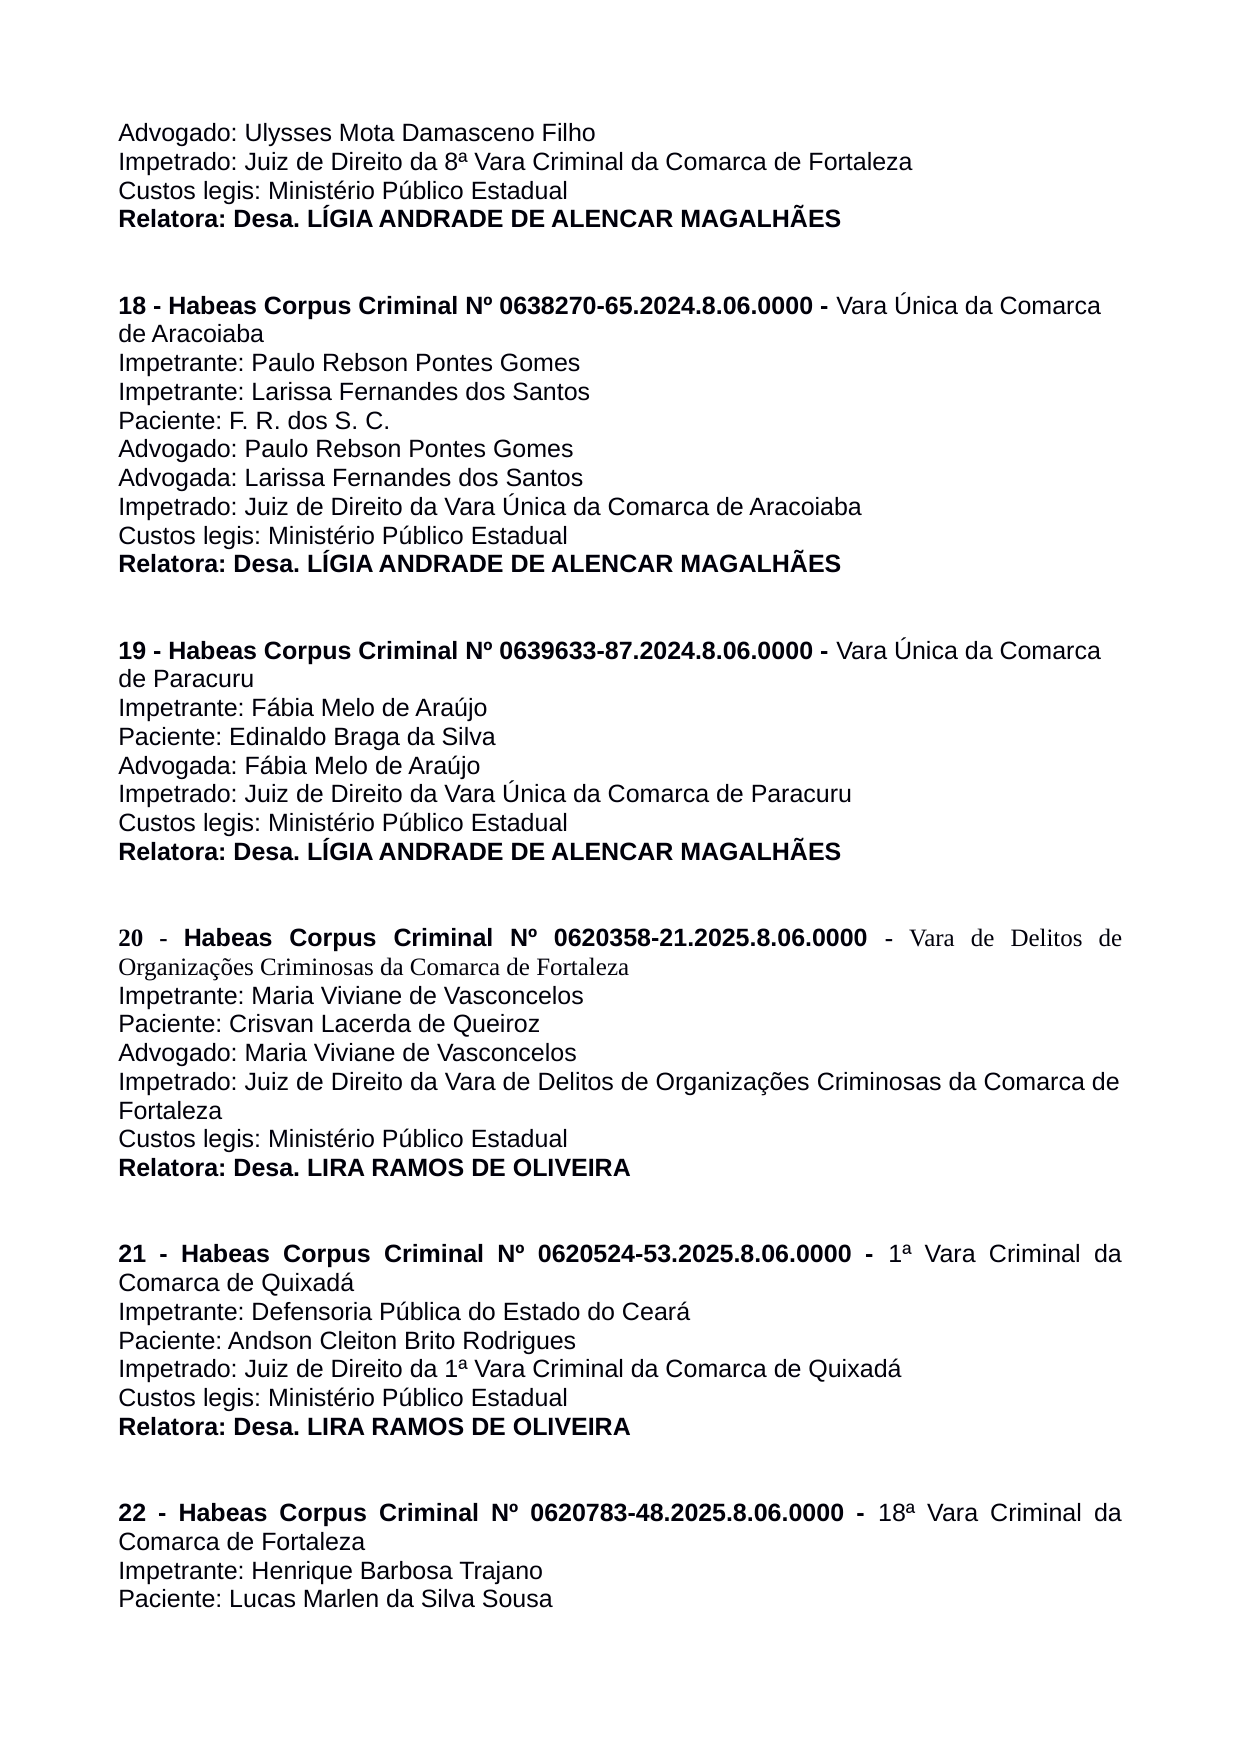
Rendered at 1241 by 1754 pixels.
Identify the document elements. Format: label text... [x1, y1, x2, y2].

text Impetrante: Paulo Rebson Pontes Gomes [118, 348, 1122, 377]
text Relatora: Desa. LIRA RAMOS DE OLIVEIRA [118, 1412, 1122, 1441]
text Paciente: Andson Cleiton Brito Rodrigues [118, 1326, 1122, 1354]
text Custos legis: Ministério Público Estadual [118, 521, 1122, 549]
text Advogada: Fábia Melo de Araújo [118, 751, 1122, 779]
text Custos legis: Ministério Público Estadual [118, 176, 1122, 204]
text Paciente: F. R. dos S. C. [118, 406, 1122, 434]
text 21 - Habeas Corpus Criminal Nº 0620524-53.2025.8.06.0000 - 1ª Vara Criminal da Comarca de Quixadá [118, 1239, 1122, 1297]
text Impetrado: Juiz de Direito da 1ª Vara Criminal da Comarca de Quixadá [118, 1354, 1122, 1383]
text Impetrante: Fábia Melo de Araújo [118, 693, 1122, 722]
text Paciente: Lucas Marlen da Silva Sousa [118, 1584, 1122, 1613]
text Advogada: Larissa Fernandes dos Santos [118, 463, 1122, 492]
text Custos legis: Ministério Público Estadual [118, 1383, 1122, 1412]
text 19 - Habeas Corpus Criminal Nº 0639633-87.2024.8.06.0000 - Vara Única da Comarca de Paracuru [118, 636, 1122, 693]
text Custos legis: Ministério Público Estadual [118, 808, 1122, 837]
text Relatora: Desa. LÍGIA ANDRADE DE ALENCAR MAGALHÃES [118, 549, 1122, 578]
text Relatora: Desa. LIRA RAMOS DE OLIVEIRA [118, 1153, 1122, 1182]
text Advogado: Ulysses Mota Damasceno Filho [118, 118, 1122, 147]
text Paciente: Crisvan Lacerda de Queiroz [118, 1009, 1122, 1038]
text Advogado: Maria Viviane de Vasconcelos [118, 1038, 1122, 1067]
text Paciente: Edinaldo Braga da Silva [118, 722, 1122, 751]
text Relatora: Desa. LÍGIA ANDRADE DE ALENCAR MAGALHÃES [118, 204, 1122, 233]
text Impetrado: Juiz de Direito da Vara de Delitos de Organizações Criminosas da Comarca de Fortaleza [118, 1067, 1122, 1124]
text Impetrado: Juiz de Direito da Vara Única da Comarca de Aracoiaba [118, 492, 1122, 521]
text Relatora: Desa. LÍGIA ANDRADE DE ALENCAR MAGALHÃES [118, 837, 1122, 866]
text Custos legis: Ministério Público Estadual [118, 1124, 1122, 1153]
text Impetrante: Maria Viviane de Vasconcelos [118, 981, 1122, 1009]
text 20 - Habeas Corpus Criminal Nº 0620358-21.2025.8.06.0000 - Vara de Delitos de Organizações Criminosas da Comarca de Fortaleza [118, 923, 1122, 981]
text Impetrado: Juiz de Direito da Vara Única da Comarca de Paracuru [118, 779, 1122, 808]
text Advogado: Paulo Rebson Pontes Gomes [118, 434, 1122, 463]
text 18 - Habeas Corpus Criminal Nº 0638270-65.2024.8.06.0000 - Vara Única da Comarca de Aracoiaba [118, 291, 1122, 348]
text 22 - Habeas Corpus Criminal Nº 0620783-48.2025.8.06.0000 - 18ª Vara Criminal da Comarca de Fortaleza [118, 1498, 1122, 1556]
text Impetrado: Juiz de Direito da 8ª Vara Criminal da Comarca de Fortaleza [118, 147, 1122, 176]
text Impetrante: Larissa Fernandes dos Santos [118, 377, 1122, 406]
text Impetrante: Henrique Barbosa Trajano [118, 1556, 1122, 1584]
text Impetrante: Defensoria Pública do Estado do Ceará [118, 1297, 1122, 1326]
